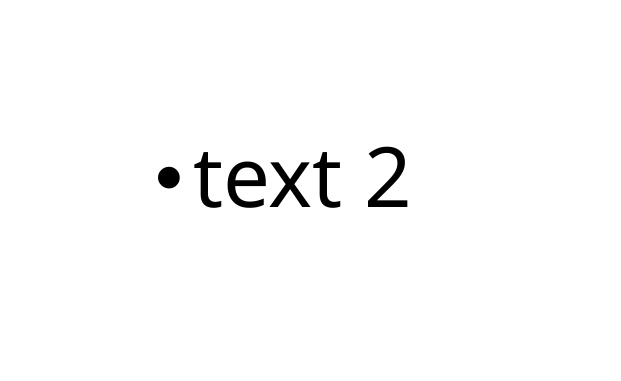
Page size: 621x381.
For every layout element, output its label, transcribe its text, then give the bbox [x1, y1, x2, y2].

list text 2 [156, 118, 502, 232]
